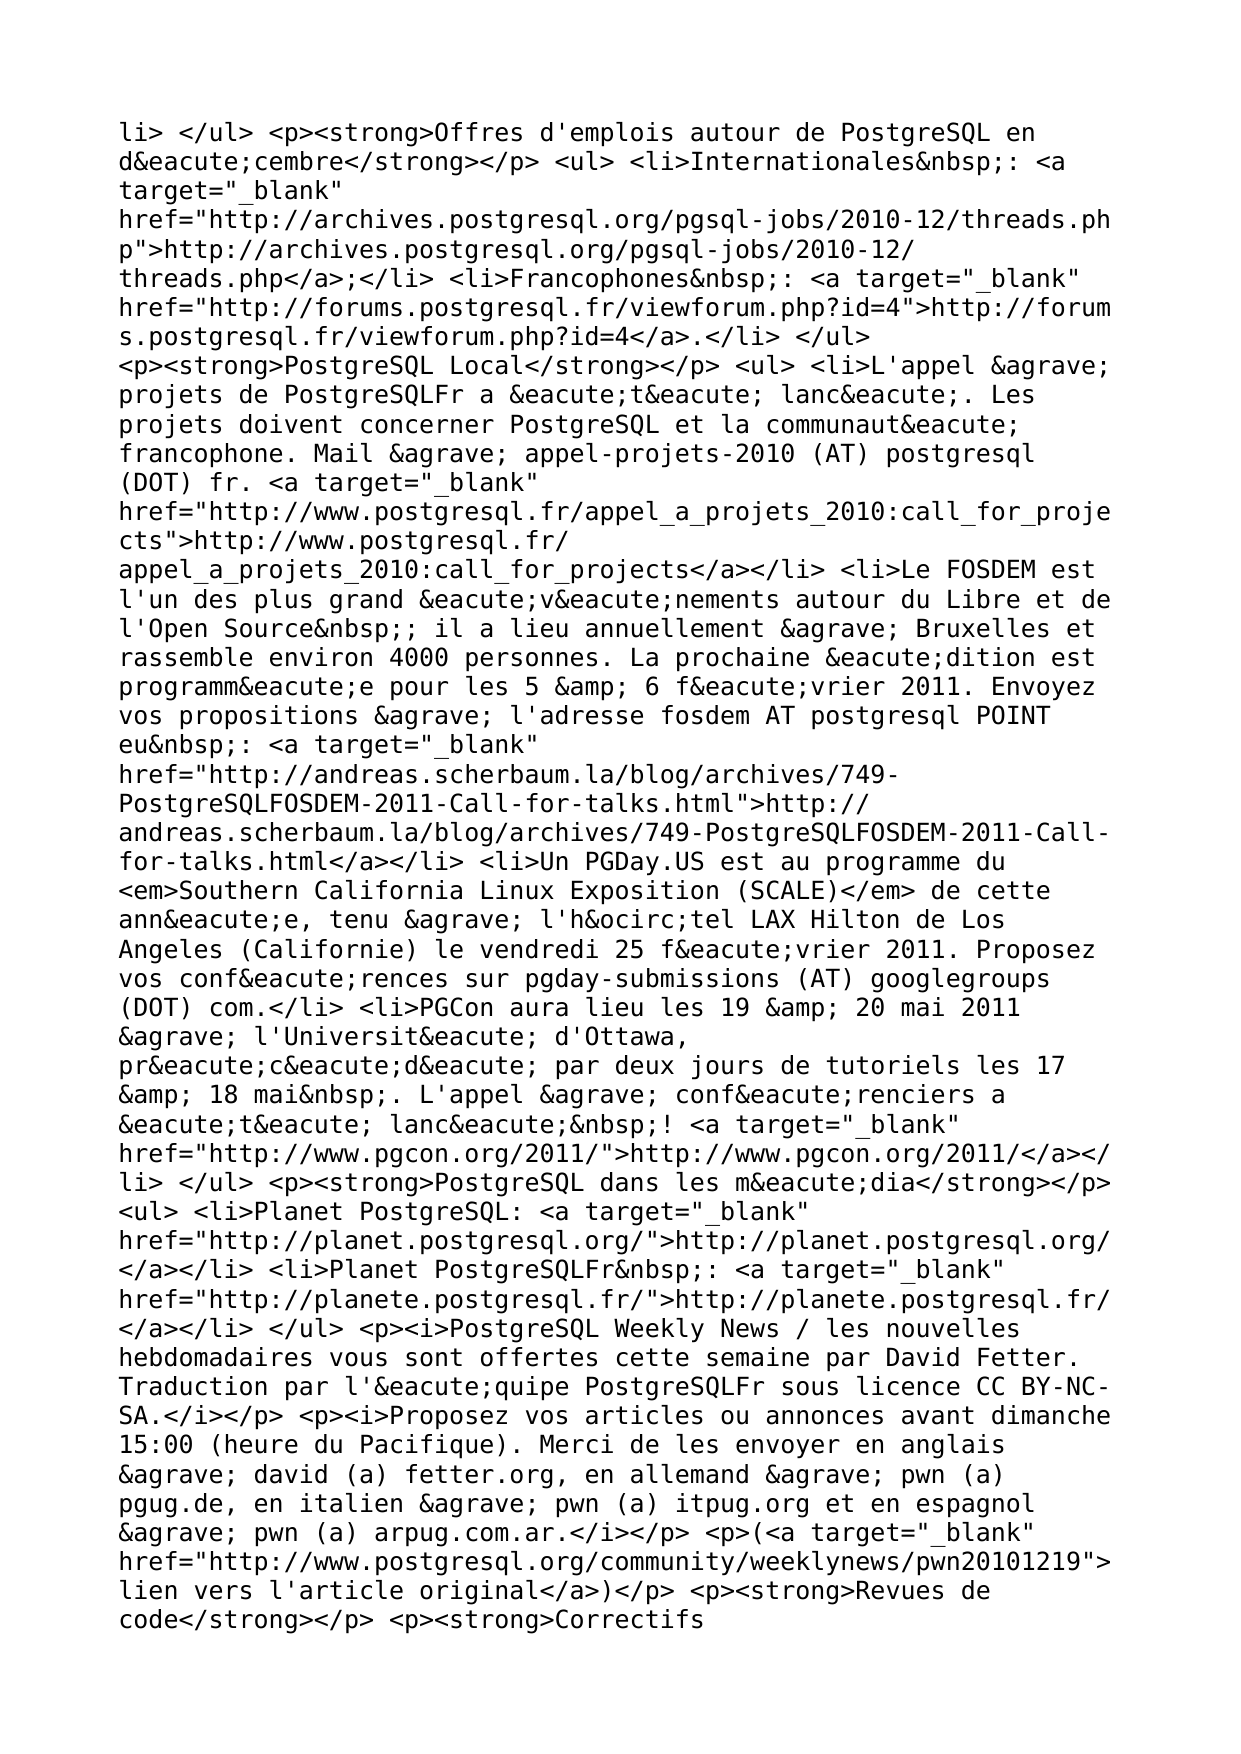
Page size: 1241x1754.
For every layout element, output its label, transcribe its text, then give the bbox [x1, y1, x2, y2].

text li> </ul> <p><strong>Offres d'emplois autour de PostgreSQL en d&eacute;cembre</strong></p> <ul> <li>Internationales&nbsp;: <a target="_blank" href="http://archives.postgresql.org/pgsql-jobs/2010-12/threads.php">http://archives.postgresql.org/pgsql-jobs/2010-12/threads.php</a>;</li> <li>Francophones&nbsp;: <a target="_blank" href="http://forums.postgresql.fr/viewforum.php?id=4">http://forums.postgresql.fr/viewforum.php?id=4</a>.</li> </ul> <p><strong>PostgreSQL Local</strong></p> <ul> <li>L'appel &agrave; projets de PostgreSQLFr a &eacute;t&eacute; lanc&eacute;. Les projets doivent concerner PostgreSQL et la communaut&eacute; francophone. Mail &agrave; appel-projets-2010 (AT) postgresql (DOT) fr. <a target="_blank" href="http://www.postgresql.fr/appel_a_projets_2010:call_for_projects">http://www.postgresql.fr/appel_a_projets_2010:call_for_projects</a></li> <li>Le FOSDEM est l'un des plus grand &eacute;v&eacute;nements autour du Libre et de l'Open Source&nbsp;; il a lieu annuellement &agrave; Bruxelles et rassemble environ 4000 personnes. La prochaine &eacute;dition est programm&eacute;e pour les 5 &amp; 6 f&eacute;vrier 2011. Envoyez vos propositions &agrave; l'adresse fosdem AT postgresql POINT eu&nbsp;: <a target="_blank" href="http://andreas.scherbaum.la/blog/archives/749-PostgreSQLFOSDEM-2011-Call-for-talks.html">http://andreas.scherbaum.la/blog/archives/749-PostgreSQLFOSDEM-2011-Call-for-talks.html</a></li> <li>Un PGDay.US est au programme du <em>Southern California Linux Exposition (SCALE)</em> de cette ann&eacute;e, tenu &agrave; l'h&ocirc;tel LAX Hilton de Los Angeles (Californie) le vendredi 25 f&eacute;vrier 2011. Proposez vos conf&eacute;rences sur pgday-submissions (AT) googlegroups (DOT) com.</li> <li>PGCon aura lieu les 19 &amp; 20 mai 2011 &agrave; l'Universit&eacute; d'Ottawa, pr&eacute;c&eacute;d&eacute; par deux jours de tutoriels les 17 &amp; 18 mai&nbsp;. L'appel &agrave; conf&eacute;renciers a &eacute;t&eacute; lanc&eacute;&nbsp;! <a target="_blank" href="http://www.pgcon.org/2011/">http://www.pgcon.org/2011/</a></li> </ul> <p><strong>PostgreSQL dans les m&eacute;dia</strong></p> <ul> <li>Planet PostgreSQL: <a target="_blank" href="http://planet.postgresql.org/">http://planet.postgresql.org/</a></li> <li>Planet PostgreSQLFr&nbsp;: <a target="_blank" href="http://planete.postgresql.fr/">http://planete.postgresql.fr/</a></li> </ul> <p><i>PostgreSQL Weekly News / les nouvelles hebdomadaires vous sont offertes cette semaine par David Fetter. Traduction par l'&eacute;quipe PostgreSQLFr sous licence CC BY-NC-SA.</i></p> <p><i>Proposez vos articles ou annonces avant dimanche 15:00 (heure du Pacifique). Merci de les envoyer en anglais &agrave; david (a) fetter.org, en allemand &agrave; pwn (a) pgug.de, en italien &agrave; pwn (a) itpug.org et en espagnol &agrave; pwn (a) arpug.com.ar.</i></p> <p>(<a target="_blank" href="http://www.postgresql.org/community/weeklynews/pwn20101219">lien vers l'article original</a>)</p> <p><strong>Revues de code</strong></p> <p><strong>Correctifs [118, 118, 1122, 1635]
